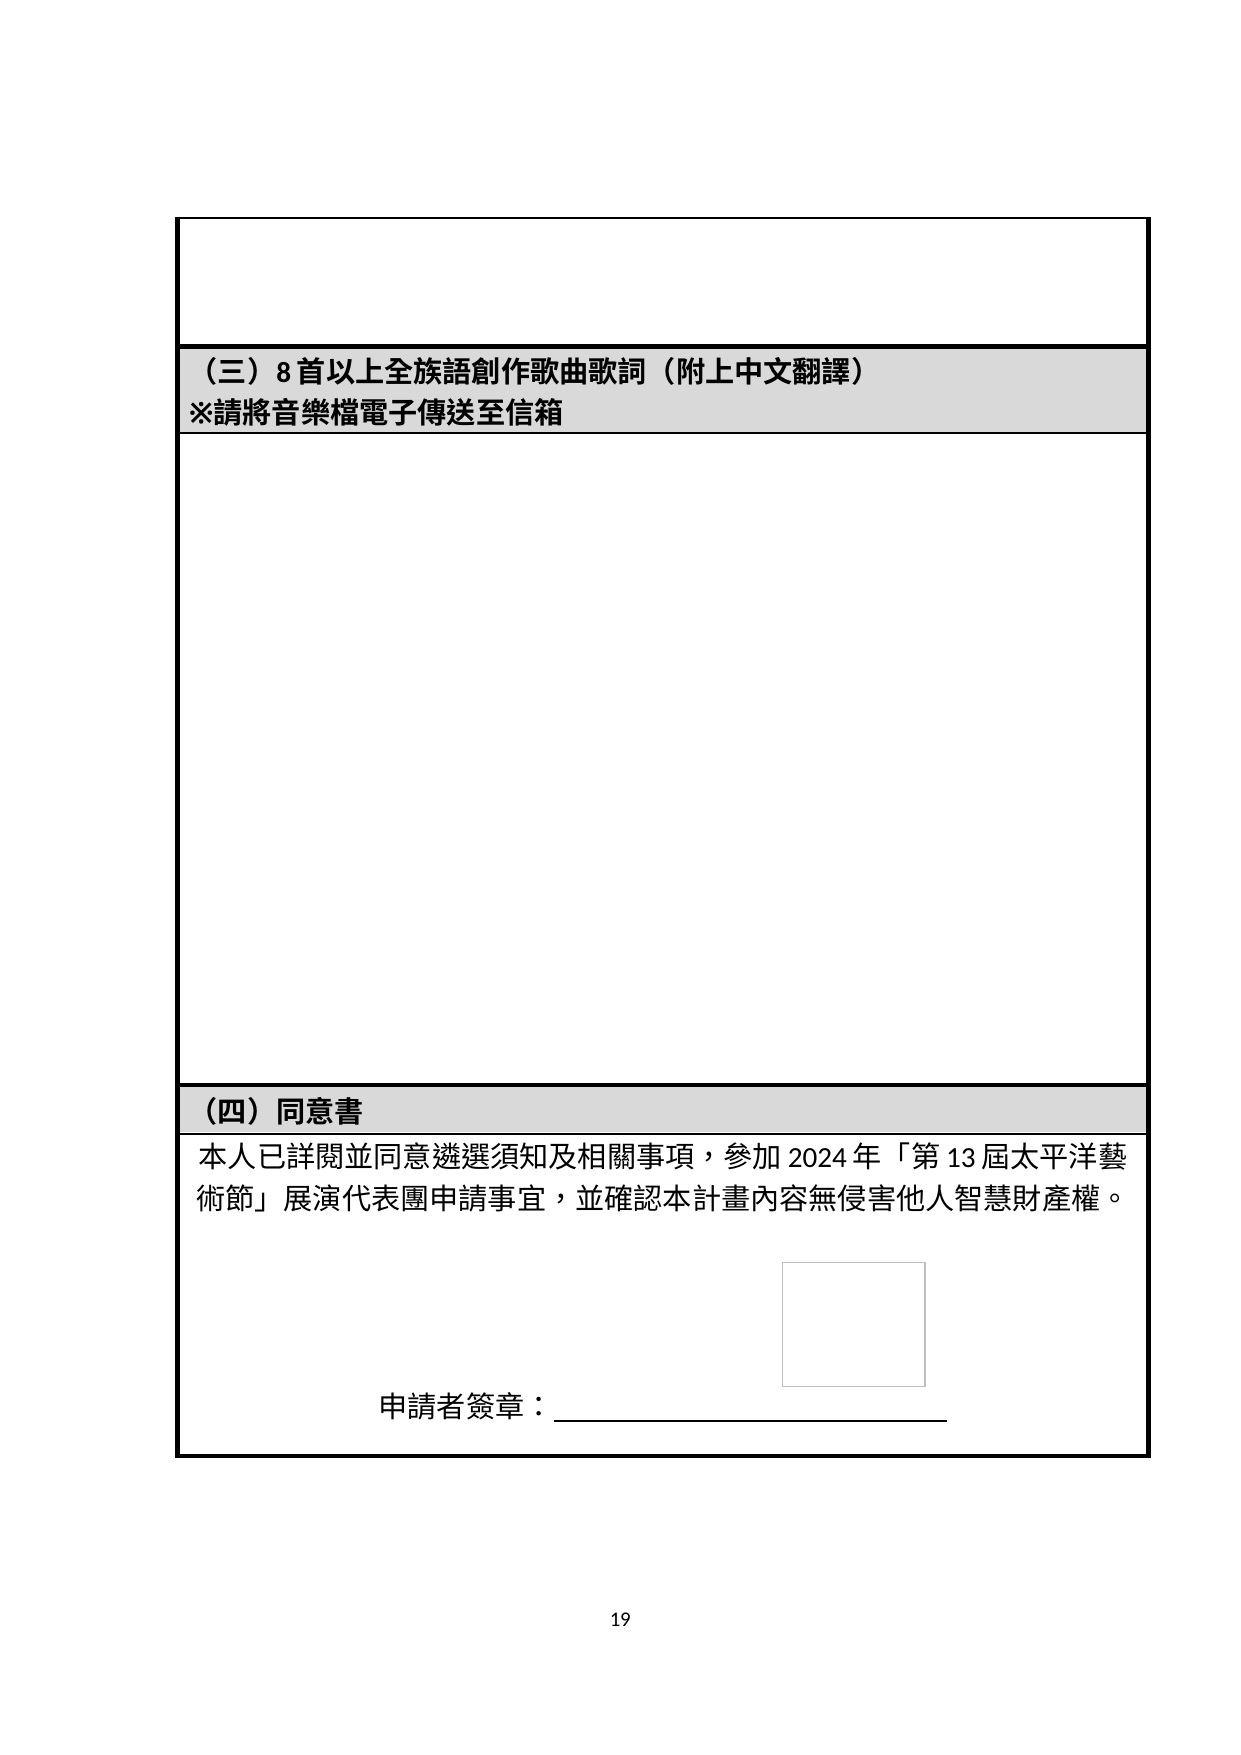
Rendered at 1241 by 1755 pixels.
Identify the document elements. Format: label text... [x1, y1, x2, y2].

table_cell [180, 219, 1146, 344]
table_cell [180, 434, 1146, 1082]
table_cell （三）8首以上全族語創作歌曲歌詞（附上中文翻譯） ※請將音樂檔電子傳送至信箱 [180, 349, 1146, 432]
table_cell （四）同意書 [180, 1087, 1146, 1132]
table_cell 本人已詳閱並同意遴選須知及相關事項，參加2024年「第13屆太平洋藝術節」展演代表團申請事宜，並確認本計畫內容無侵害他人智慧財產權。 申請者簽章： [180, 1135, 1146, 1453]
